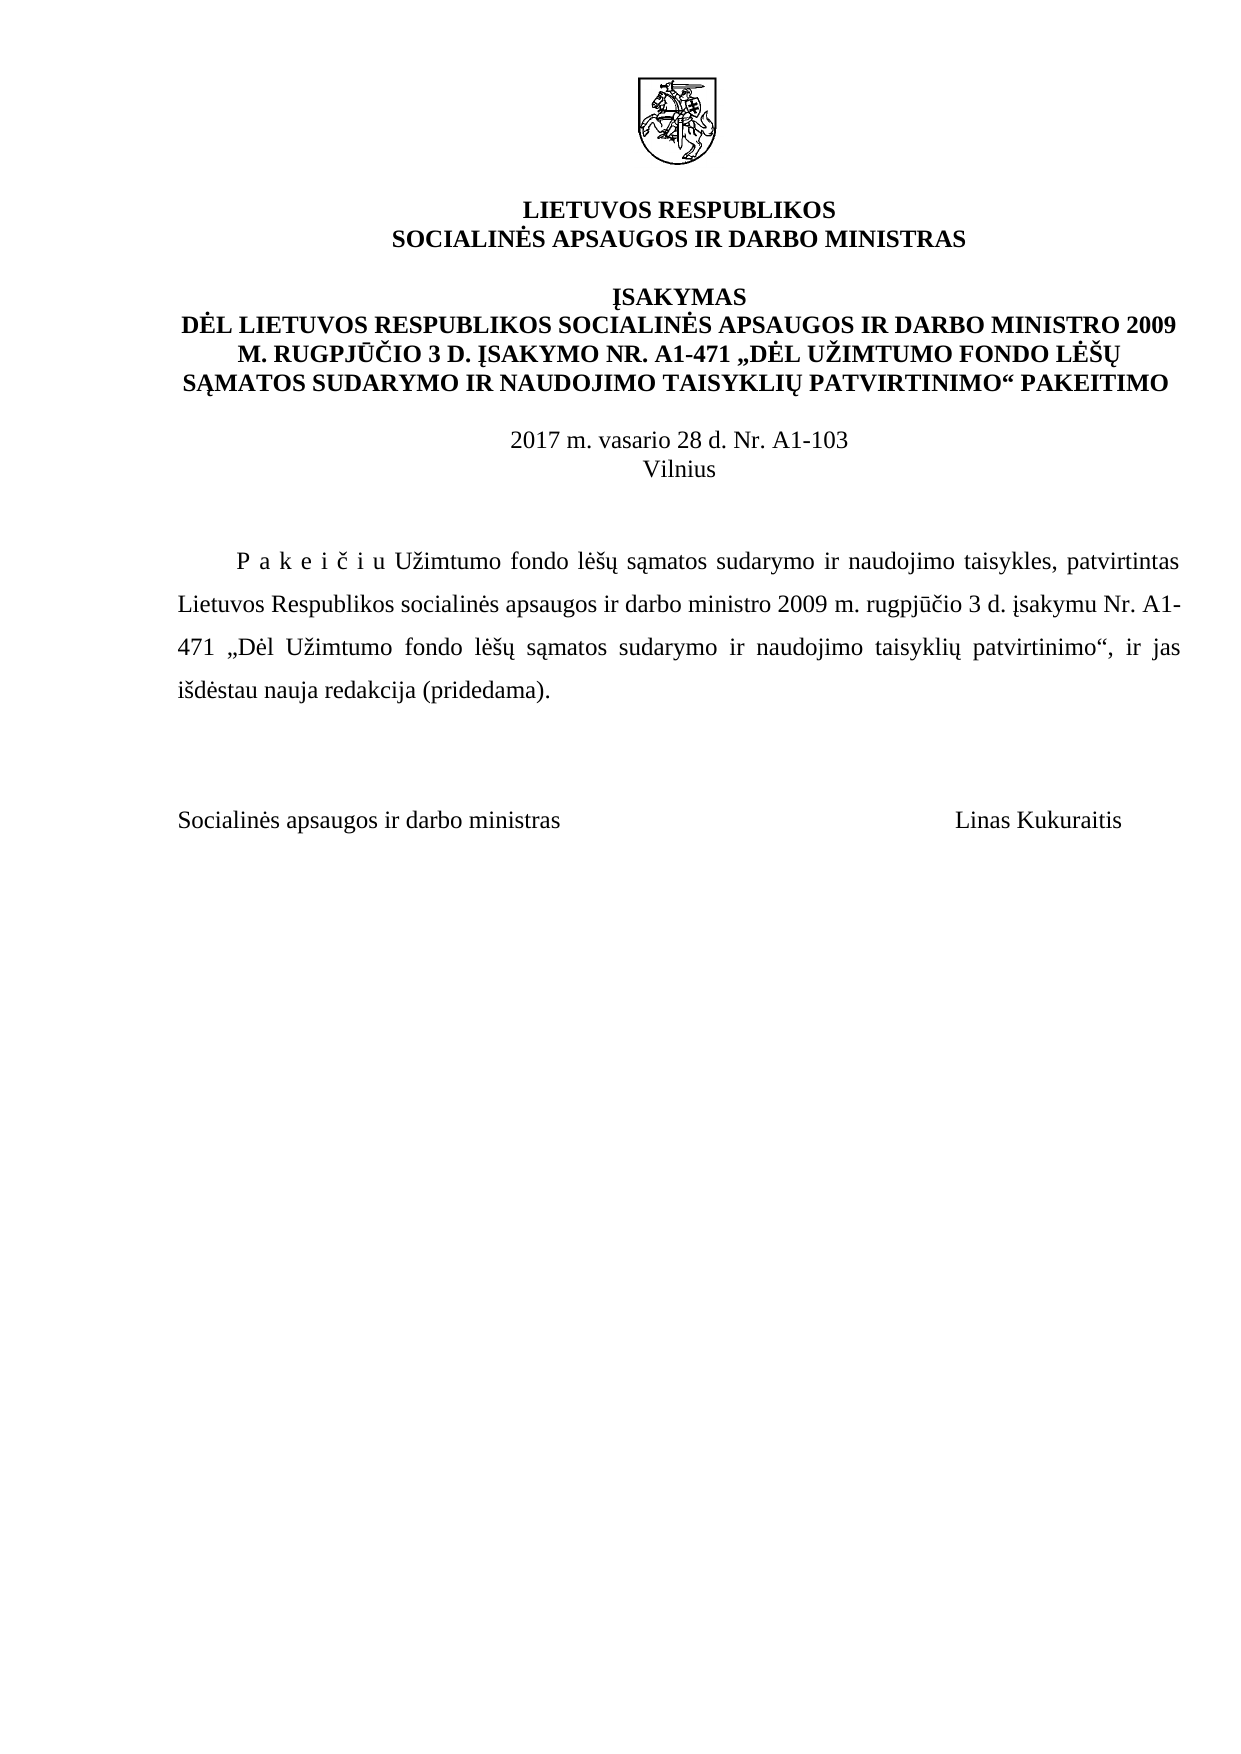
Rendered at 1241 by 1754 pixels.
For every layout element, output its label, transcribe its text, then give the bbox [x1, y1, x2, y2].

text Socialinės apsaugos ir darbo ministras Linas Kukuraitis [177, 805, 1181, 833]
text DĖL LIETUVOS RESPUBLIKOS SOCIALINĖS APSAUGOS IR DARBO MINISTRO 2009 M. RUGPJŪČIO 3 D. ĮSAKYMO NR. A1-471 „DĖL UŽIMTUMO FONDO LĖŠŲ SĄMATOS SUDARYMO IR NAUDOJIMO TAISYKLIŲ PATVIRTINIMO“ PAKEITIMO [177, 311, 1181, 397]
text Vilnius [177, 454, 1181, 483]
text P a k e i č i u Užimtumo fondo lėšų sąmatos sudarymo ir naudojimo taisykles, patvirtintas Lietuvos Respublikos socialinės apsaugos ir darbo ministro 2009 m. rugpjūčio 3 d. įsakymu Nr. A1-471 „Dėl Užimtumo fondo lėšų sąmatos sudarymo ir naudojimo taisyklių patvirtinimo“, ir jas išdėstau nauja redakcija (pridedama). [177, 546, 1181, 704]
text ĮSAKYMAS [177, 282, 1181, 311]
text LIETUVOS RESPUBLIKOS [177, 196, 1181, 224]
text 2017 m. vasario 28 d. Nr. A1-103 [177, 426, 1181, 454]
text SOCIALINĖS APSAUGOS IR DARBO MINISTRAS [177, 224, 1181, 253]
